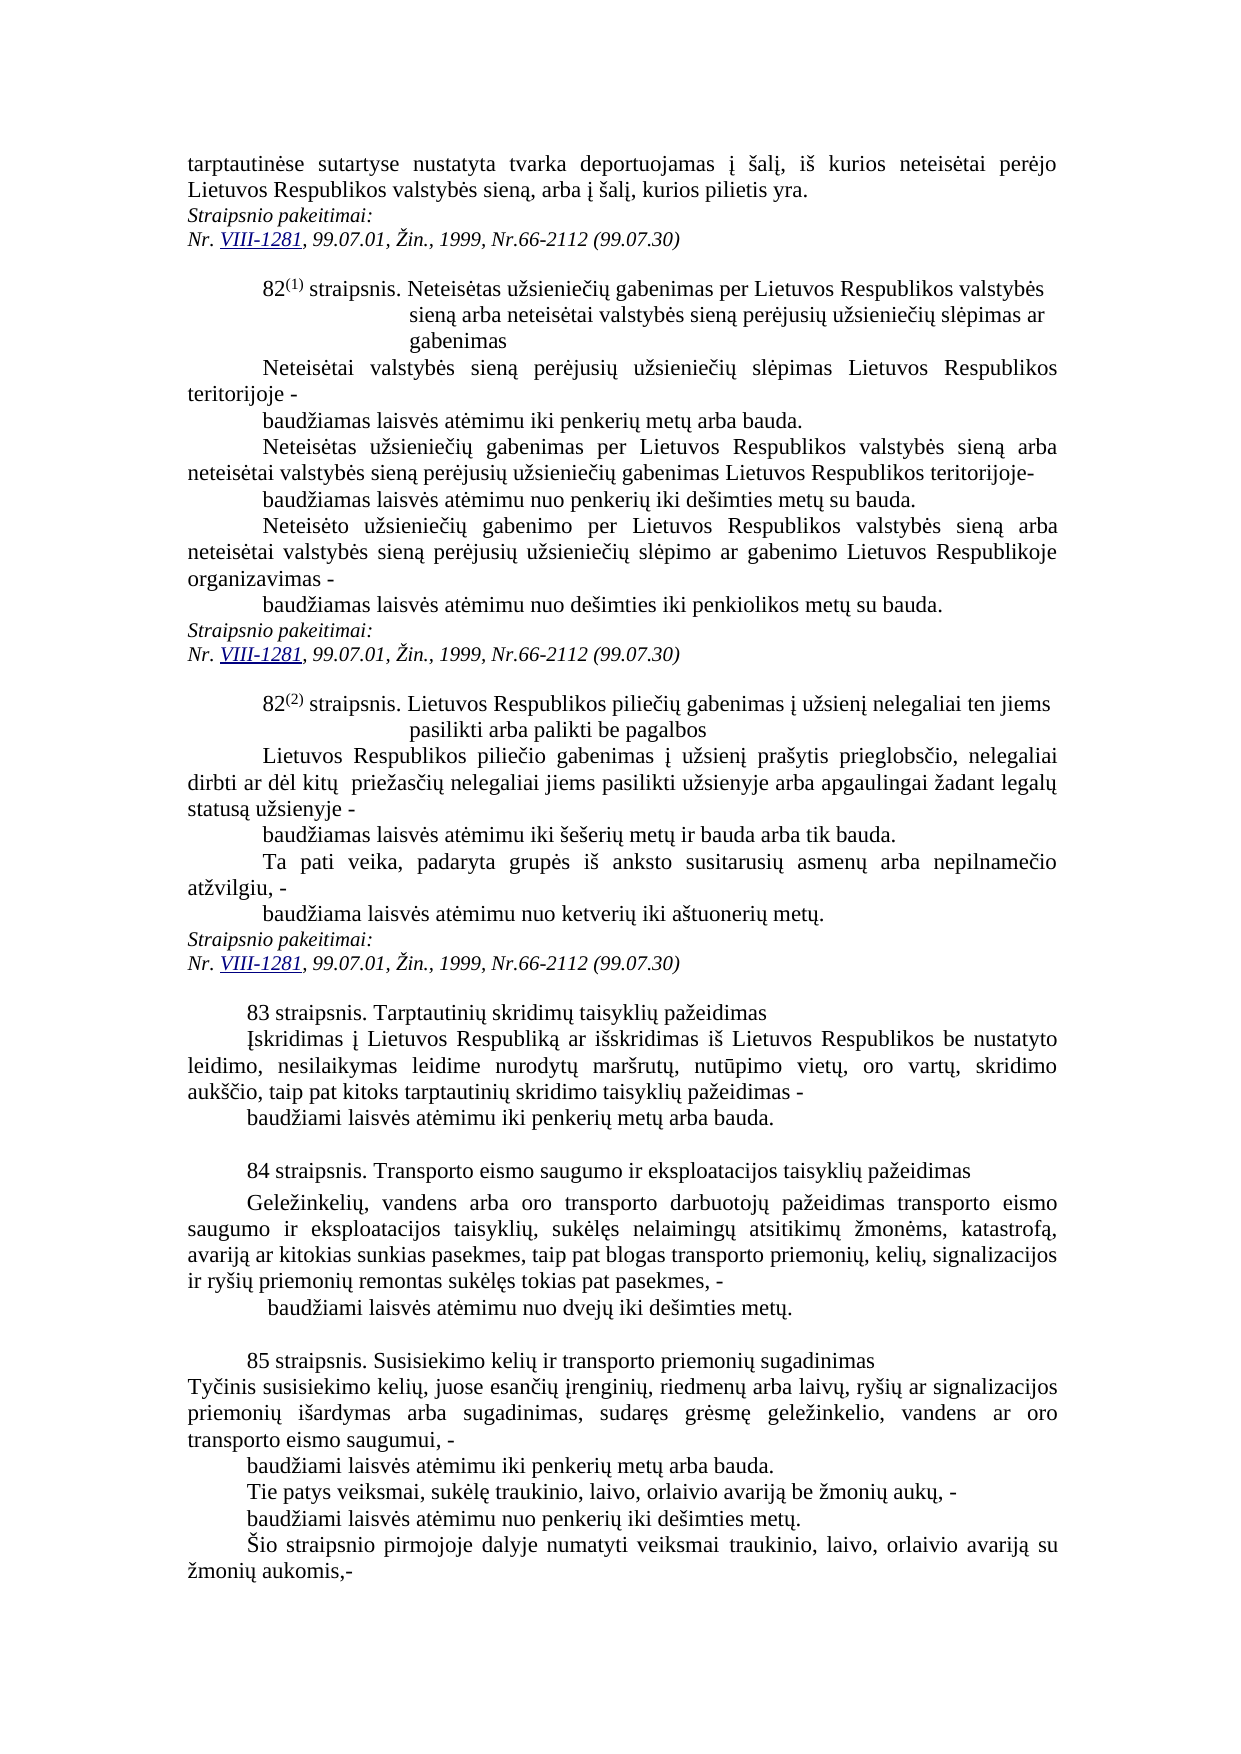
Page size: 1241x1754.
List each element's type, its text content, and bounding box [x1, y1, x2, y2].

text gabenimas [409, 328, 1059, 354]
text Neteisėtas užsieniečių gabenimas per Lietuvos Respublikos valstybės sieną arba neteisėtai valstybės sieną perėjusių užsieniečių gabenimas Lietuvos Respublikos teritorijoje- [187, 433, 1059, 486]
text 82(2) straipsnis. Lietuvos Respublikos piliečių gabenimas į užsienį nelegaliai ten jiems [262, 690, 1059, 716]
text baudžiami laisvės atėmimu nuo dvejų iki dešimties metų. [208, 1294, 1059, 1320]
text baudžiami laisvės atėmimu iki penkerių metų arba bauda. [187, 1104, 1059, 1131]
text Lietuvos Respublikos piliečio gabenimas į užsienį prašytis prieglobsčio, nelegaliai dirbti ar dėl kitų priežasčių nelegaliai jiems pasilikti užsienyje arba apgaulingai žadant legalų statusą užsienyje - [187, 742, 1059, 821]
text tarptautinėse sutartyse nustatyta tvarka deportuojamas į šalį, iš kurios neteisėtai perėjo Lietuvos Respublikos valstybės sieną, arba į šalį, kurios pilietis yra. [187, 150, 1059, 203]
text sieną arba neteisėtai valstybės sieną perėjusių užsieniečių slėpimas ar [409, 301, 1059, 328]
text Šio straipsnio pirmojoje dalyje numatyti veiksmai traukinio, laivo, orlaivio avariją su žmonių aukomis,- [187, 1531, 1059, 1584]
text pasilikti arba palikti be pagalbos [409, 716, 1059, 742]
text baudžiamas laisvės atėmimu iki penkerių metų arba bauda. [187, 407, 1059, 433]
text 84 straipsnis. Transporto eismo saugumo ir eksploatacijos taisyklių pažeidimas [247, 1157, 1059, 1183]
text Geležinkelių, vandens arba oro transporto darbuotojų pažeidimas transporto eismo saugumo ir eksploatacijos taisyklių, sukėlęs nelaimingų atsitikimų žmonėms, katastrofą, avariją ar kitokias sunkias pasekmes, taip pat blogas transporto priemonių, kelių, signalizacijos ir ryšių priemonių remontas sukėlęs tokias pat pasekmes, - [187, 1188, 1059, 1294]
text Ta pati veika, padaryta grupės iš anksto susitarusių asmenų arba nepilnamečio atžvilgiu, - [187, 848, 1059, 901]
text Straipsnio pakeitimai: [187, 203, 1059, 227]
text 82(1) straipsnis. Neteisėtas užsieniečių gabenimas per Lietuvos Respublikos valstybės [262, 275, 1059, 301]
text baudžiamas laisvės atėmimu nuo dešimties iki penkiolikos metų su bauda. [187, 591, 1059, 617]
text Neteisėto užsieniečių gabenimo per Lietuvos Respublikos valstybės sieną arba neteisėtai valstybės sieną perėjusių užsieniečių slėpimo ar gabenimo Lietuvos Respublikoje organizavimas - [187, 512, 1059, 591]
text baudžiami laisvės atėmimu iki penkerių metų arba bauda. [187, 1452, 1059, 1478]
text Straipsnio pakeitimai: [187, 617, 1059, 642]
text baudžiamas laisvės atėmimu nuo penkerių iki dešimties metų su bauda. [187, 486, 1059, 512]
text Nr. VIII-1281, 99.07.01, Žin., 1999, Nr.66-2112 (99.07.30) [187, 227, 1059, 251]
text Neteisėtai valstybės sieną perėjusių užsieniečių slėpimas Lietuvos Respublikos teritorijoje - [187, 354, 1059, 407]
text Nr. VIII-1281, 99.07.01, Žin., 1999, Nr.66-2112 (99.07.30) [187, 642, 1059, 666]
text baudžiama laisvės atėmimu nuo ketverių iki aštuonerių metų. [187, 901, 1059, 927]
text Straipsnio pakeitimai: [187, 927, 1059, 951]
text baudžiamas laisvės atėmimu iki šešerių metų ir bauda arba tik bauda. [187, 821, 1059, 848]
text baudžiami laisvės atėmimu nuo penkerių iki dešimties metų. [187, 1505, 1059, 1531]
text Tie patys veiksmai, sukėlę traukinio, laivo, orlaivio avariją be žmonių aukų, - [187, 1478, 1059, 1505]
text Nr. VIII-1281, 99.07.01, Žin., 1999, Nr.66-2112 (99.07.30) [187, 951, 1059, 975]
text 83 straipsnis. Tarptautinių skridimų taisyklių pažeidimas [206, 999, 1059, 1025]
text 85 straipsnis. Susisiekimo kelių ir transporto priemonių sugadinimas [247, 1347, 1059, 1373]
text Įskridimas į Lietuvos Respubliką ar išskridimas iš Lietuvos Respublikos be nustatyto leidimo, nesilaikymas leidime nurodytų maršrutų, nutūpimo vietų, oro vartų, skridimo aukščio, taip pat kitoks tarptautinių skridimo taisyklių pažeidimas - [187, 1025, 1059, 1104]
text Tyčinis susisiekimo kelių, juose esančių įrenginių, riedmenų arba laivų, ryšių ar signalizacijos priemonių išardymas arba sugadinimas, sudaręs grėsmę geležinkelio, vandens ar oro transporto eismo saugumui, - [187, 1373, 1059, 1452]
